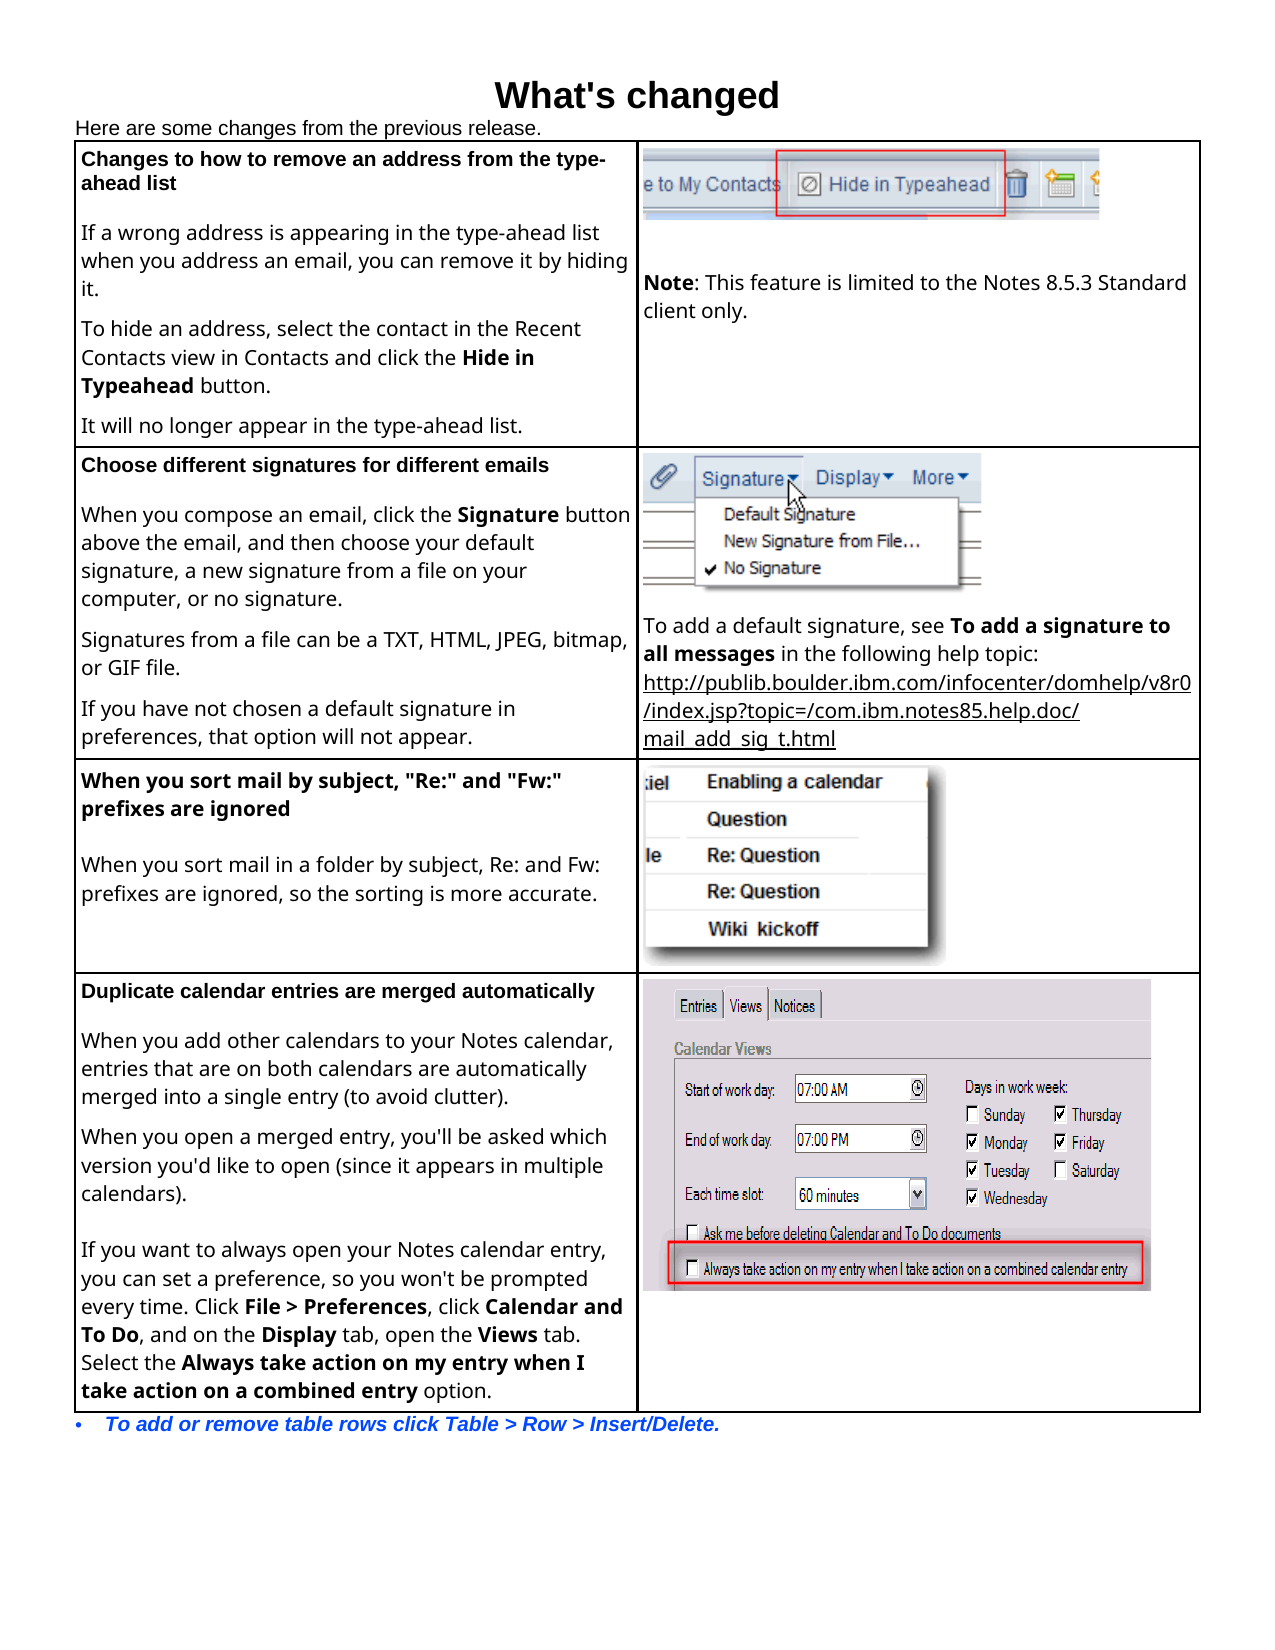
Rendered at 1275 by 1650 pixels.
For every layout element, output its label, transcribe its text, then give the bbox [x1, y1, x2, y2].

table_cell Choose different signatures for different emails When you compose an email, click the Signature button above the email, and then choose your default signature, a new signature from a file on your computer, or no signature. Signatures from a file can be a TXT, HTML, JPEG, bitmap, or GIF file. If you have not chosen a default signature in preferences, that option will not appear. [76, 448, 636, 758]
picture [643, 979, 1152, 1293]
text What's changed [75, 75, 1200, 117]
table_header Changes to how to remove an address from the type-ahead list If a wrong address is appearing in the type-ahead list when you address an email, you can remove it by hiding it. To hide an address, select the contact in the Recent Contacts view in Contacts and click the Hide in Typeahead button. It will no longer appear in the type-ahead list. [76, 142, 636, 446]
table_cell [639, 760, 1199, 972]
table_cell To add a default signature, see To add a signature to all messages in the following help topic: http://publib.boulder.ibm.com/infocenter/domhelp/v8r0/index.jsp?topic=/com.ibm.notes85.help.doc/mail_add_sig_t.html [639, 448, 1199, 758]
text Here are some changes from the previous release. [75, 117, 1200, 140]
table_header Note: This feature is limited to the Notes 8.5.3 Standard client only. [639, 142, 1199, 446]
list To add or remove table rows click Table > Row > Insert/Delete. [75, 1413, 1200, 1436]
table_cell When you sort mail by subject, "Re:" and "Fw:" prefixes are ignored When you sort mail in a folder by subject, Re: and Fw: prefixes are ignored, so the sorting is more accurate. [76, 760, 636, 972]
table_cell Duplicate calendar entries are merged automatically When you add other calendars to your Notes calendar, entries that are on both calendars are automatically merged into a single entry (to avoid clutter). When you open a merged entry, you'll be asked which version you'd like to open (since it appears in multiple calendars). If you want to always open your Notes calendar entry, you can set a preference, so you won't be prompted every time. Click File > Preferences, click Calendar and To Do, and on the Display tab, open the Views tab. Select the Always take action on my entry when I take action on a combined entry option. [76, 974, 636, 1411]
table_cell [639, 974, 1199, 1411]
